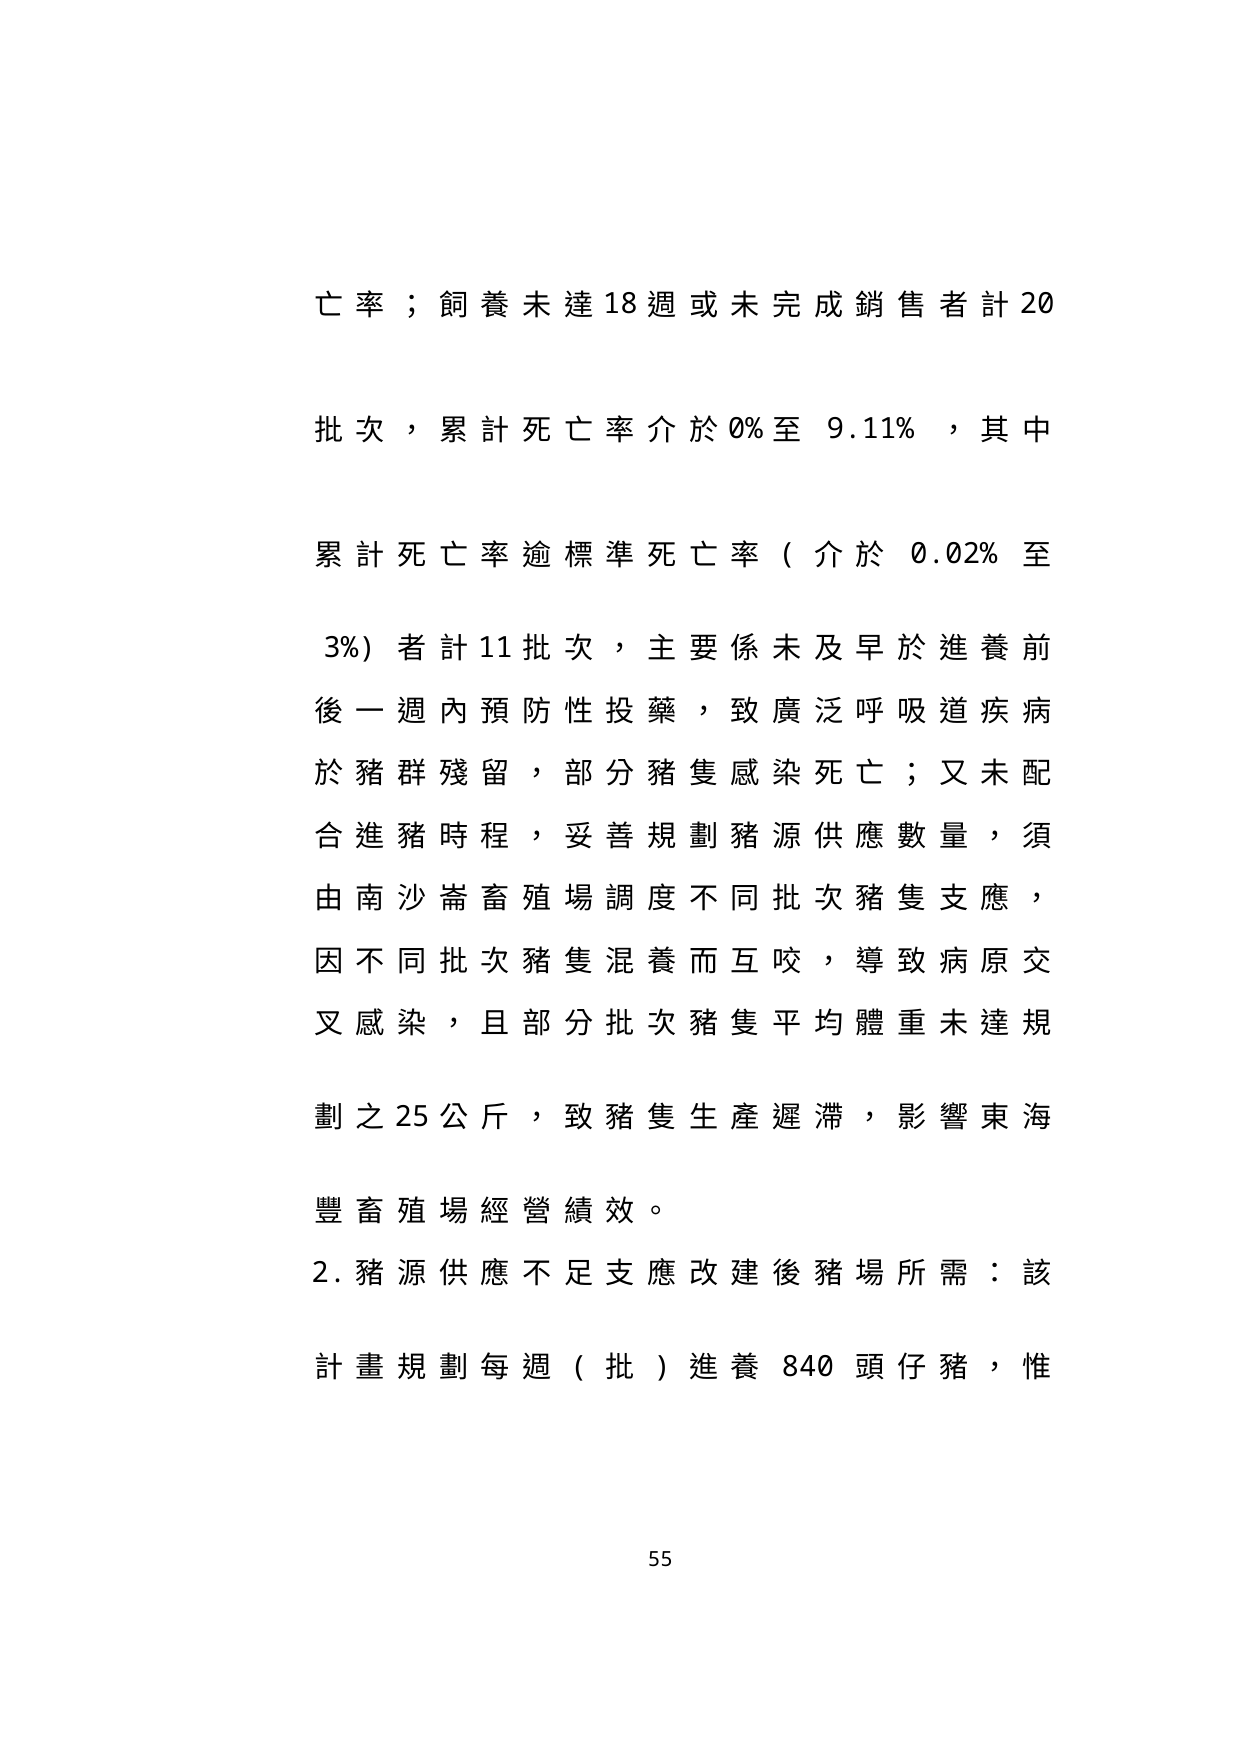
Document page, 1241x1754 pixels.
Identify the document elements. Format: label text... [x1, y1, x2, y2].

text 1.豬隻死亡率高於預期，影響經營績效：東海豐豬場改進計畫規劃採二階段異地飼養統進統出模式，由臺南南沙崙畜殖場(下稱南沙崙畜殖場)，每週(批)供應25公斤以上仔豬至東海豐畜殖場飼養，避免交叉感染以提高豬隻育成率，預計豬隻死亡率以飼養18週累計死亡率低於3%為標準(下稱標準死亡率)。截至109年4月4日止，東海豐畜殖場已進養30批次豬隻，飼養達18週並完成銷售者計10批次，累計死亡率介於5.89%至28.38%，遠逾標準死亡率；飼養未達18週或未完成銷售者計20批次，累計死亡率介於0%至9.11%，其中累計死亡率逾標準死亡率(介於0.02%至3%)者計11批次，主要係未及早於進養前後一週內預防性投藥，致廣泛呼吸道疾病於豬群殘留，部分豬隻感染死亡；又未配合進豬時程，妥善規劃豬源供應數量，須由南沙崙畜殖場調度不同批次豬隻支應，因不同批次豬隻混養而互咬，導致病原交叉感染，且部分批次豬隻平均體重未達規劃之25公斤，致豬隻生產遲滯，影響東海豐畜殖場經營績效。 [271, 229, 1058, 1229]
text 2.豬源供應不足支應改建後豬場所需：該計畫規劃每週(批)進養840頭仔豬，惟 [271, 1229, 1058, 1417]
